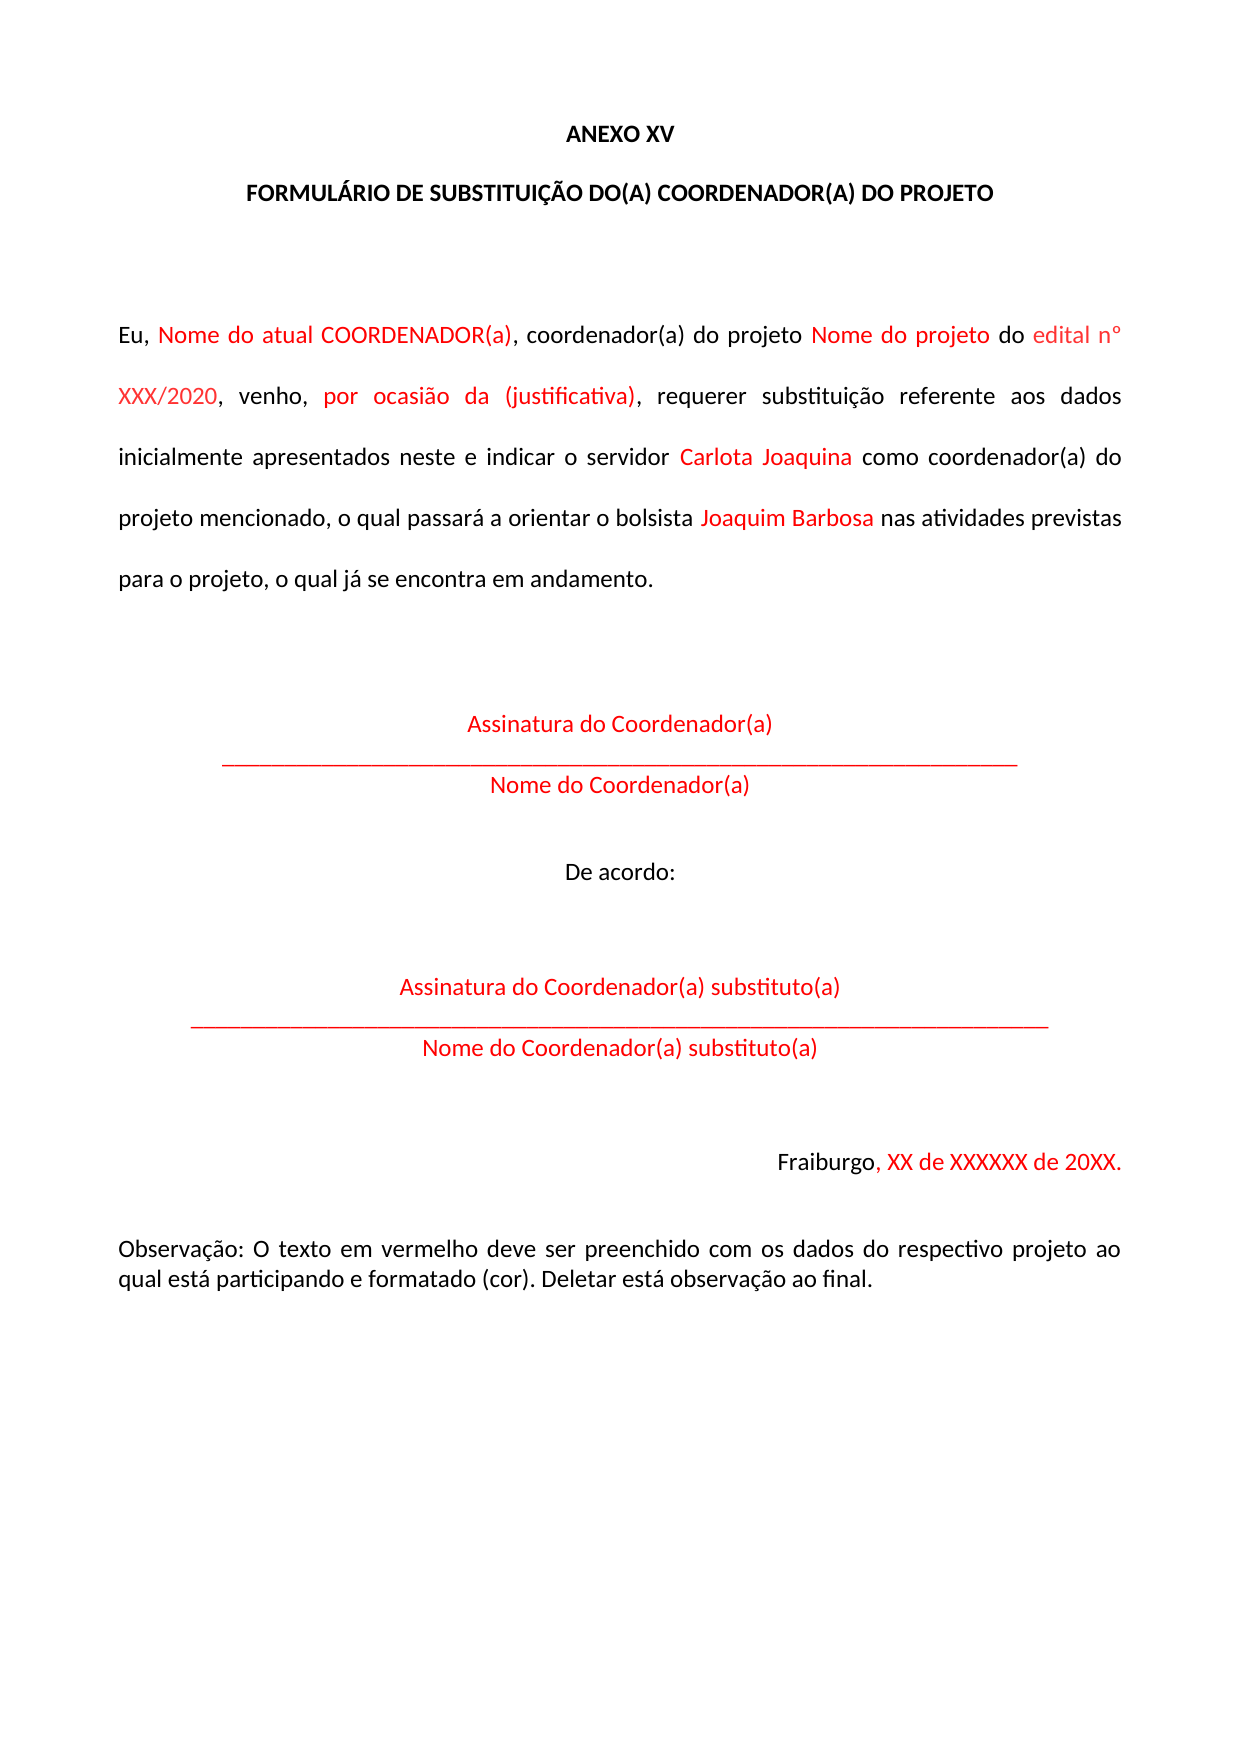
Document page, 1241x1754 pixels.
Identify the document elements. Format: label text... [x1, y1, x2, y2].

text Assinatura do Coordenador(a) substituto(a) [118, 971, 1122, 1001]
text ANEXO XV [118, 118, 1122, 149]
text Observação: O texto em vermelho deve ser preenchido com os dados do respectivo projeto ao qual está participando e formatado (cor). Deletar está observação ao final. [118, 1233, 1122, 1294]
text Nome do Coordenador(a) substituto(a) [118, 1032, 1122, 1062]
text Fraiburgo, XX de XXXXXX de 20XX. [118, 1146, 1122, 1177]
text De acordo: [118, 856, 1122, 887]
text Nome do Coordenador(a) [118, 769, 1122, 800]
text Assinatura do Coordenador(a) ________________________________________________________________ [118, 708, 1122, 769]
text _____________________________________________________________________ [118, 1001, 1122, 1032]
text Eu, Nome do atual COORDENADOR(a), coordenador(a) do projeto Nome do projeto do edital nº XXX/2020, venho, por ocasião da (justificativa), requerer substituição referente aos dados inicialmente apresentados neste e indicar o servidor Carlota Joaquina como coordenador(a) do projeto mencionado, o qual passará a orientar o bolsista Joaquim Barbosa nas atividades previstas para o projeto, o qual já se encontra em andamento. [118, 319, 1122, 594]
text FORMULÁRIO DE SUBSTITUIÇÃO DO(A) COORDENADOR(A) DO PROJETO [118, 177, 1122, 207]
